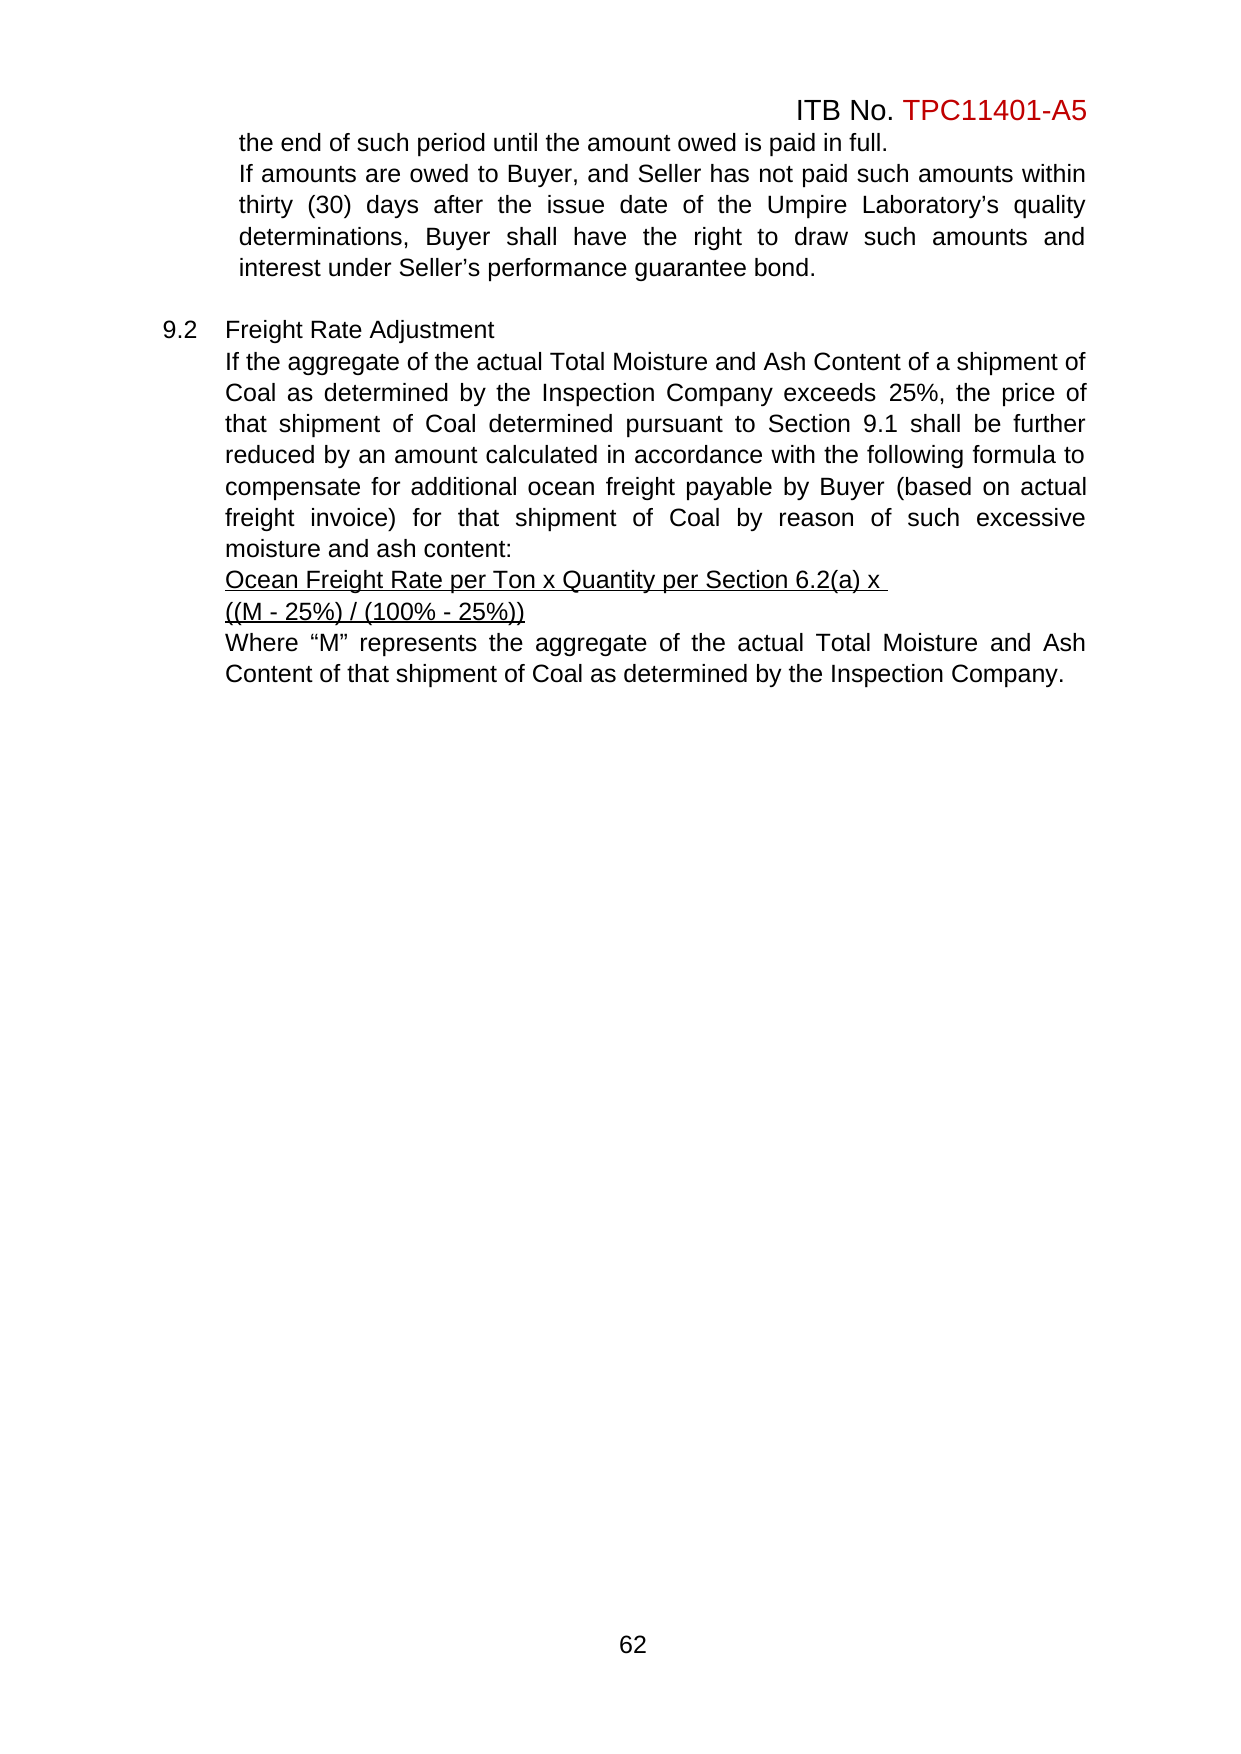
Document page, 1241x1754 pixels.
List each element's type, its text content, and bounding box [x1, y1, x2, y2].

text If the aggregate of the actual Total Moisture and Ash Content of a shipment of Coal as determined by the Inspection Company exceeds 25%, the price of that shipment of Coal determined pursuant to Section 9.1 shall be further reduced by an amount calculated in accordance with the following formula to compensate for additional ocean freight payable by Buyer (based on actual freight invoice) for that shipment of Coal by reason of such excessive moisture and ash content: [225, 345, 1087, 564]
text ((M - 25%) / (100% - 25%)) [225, 595, 1087, 626]
text Where “M” represents the aggregate of the actual Total Moisture and Ash Content of that shipment of Coal as determined by the Inspection Company. [225, 626, 1087, 689]
text If amounts are owed to Buyer, and Seller has not paid such amounts within thirty (30) days after the issue date of the Umpire Laboratory’s quality determinations, Buyer shall have the right to draw such amounts and interest under Seller’s performance guarantee bond. [239, 157, 1087, 282]
text Ocean Freight Rate per Ton x Quantity per Section 6.2(a) x [225, 564, 1087, 595]
text the end of such period until the amount owed is paid in full. [239, 126, 1087, 157]
text 9.2 Freight Rate Adjustment [162, 314, 1192, 345]
